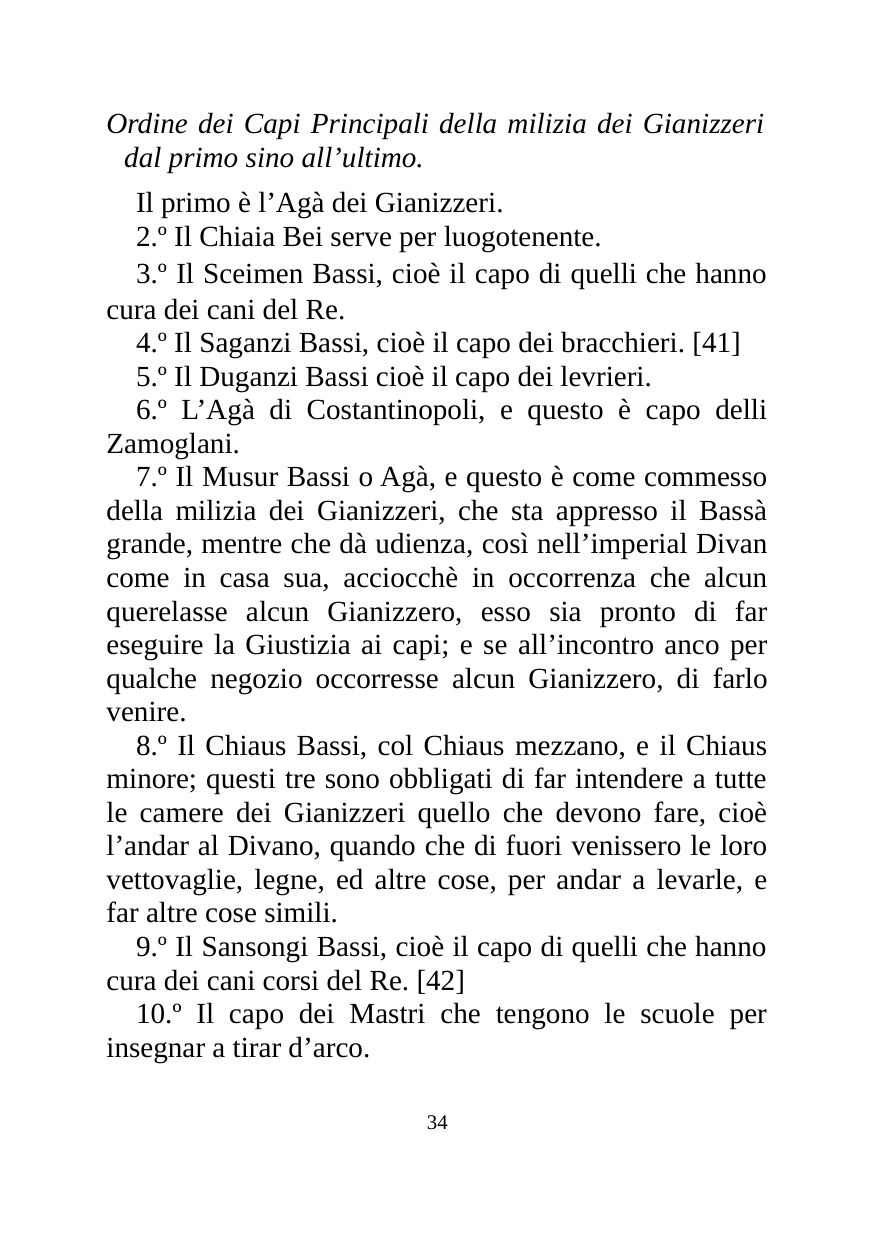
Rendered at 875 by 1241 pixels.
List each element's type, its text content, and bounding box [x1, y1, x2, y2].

text 6.º L’Agà di Costantinopoli, e questo è capo delli Zamoglani. [106, 392, 768, 459]
text Il primo è l’Agà dei Gianizzeri. [106, 185, 768, 219]
text 5.º Il Duganzi Bassi cioè il capo dei levrieri. [106, 359, 768, 392]
text 10.º Il capo dei Mastri che tengono le scuole per insegnar a tirar d’arco. [106, 996, 768, 1063]
text 4.º Il Saganzi Bassi, cioè il capo dei bracchieri. [41] [106, 325, 768, 359]
text 3.º Il Sceimen Bassi, cioè il capo di quelli che hanno cura dei cani del Re. [106, 252, 768, 325]
text Ordine dei Capi Principali della milizia dei Gianizzeri dal primo sino all’ultimo. [106, 106, 768, 173]
text 9.º Il Sansongi Bassi, cioè il capo di quelli che hanno cura dei cani corsi del Re. [42] [106, 929, 768, 996]
text 8.º Il Chiaus Bassi, col Chiaus mezzano, e il Chiaus minore; questi tre sono obbligati di far intendere a tutte le camere dei Gianizzeri quello che devono fare, cioè l’andar al Divano, quando che di fuori venissero le loro vettovaglie, legne, ed altre cose, per andar a levarle, e far altre cose simili. [106, 728, 768, 929]
text 2.º Il Chiaia Bei serve per luogotenente. [106, 219, 768, 252]
text 7.º Il Musur Bassi o Agà, e questo è come commesso della milizia dei Gianizzeri, che sta appresso il Bassà grande, mentre che dà udienza, così nell’imperial Divan come in casa sua, acciocchè in occorrenza che alcun querelasse alcun Gianizzero, esso sia pronto di far eseguire la Giustizia ai capi; e se all’incontro anco per qualche negozio occorresse alcun Gianizzero, di farlo venire. [106, 459, 768, 728]
